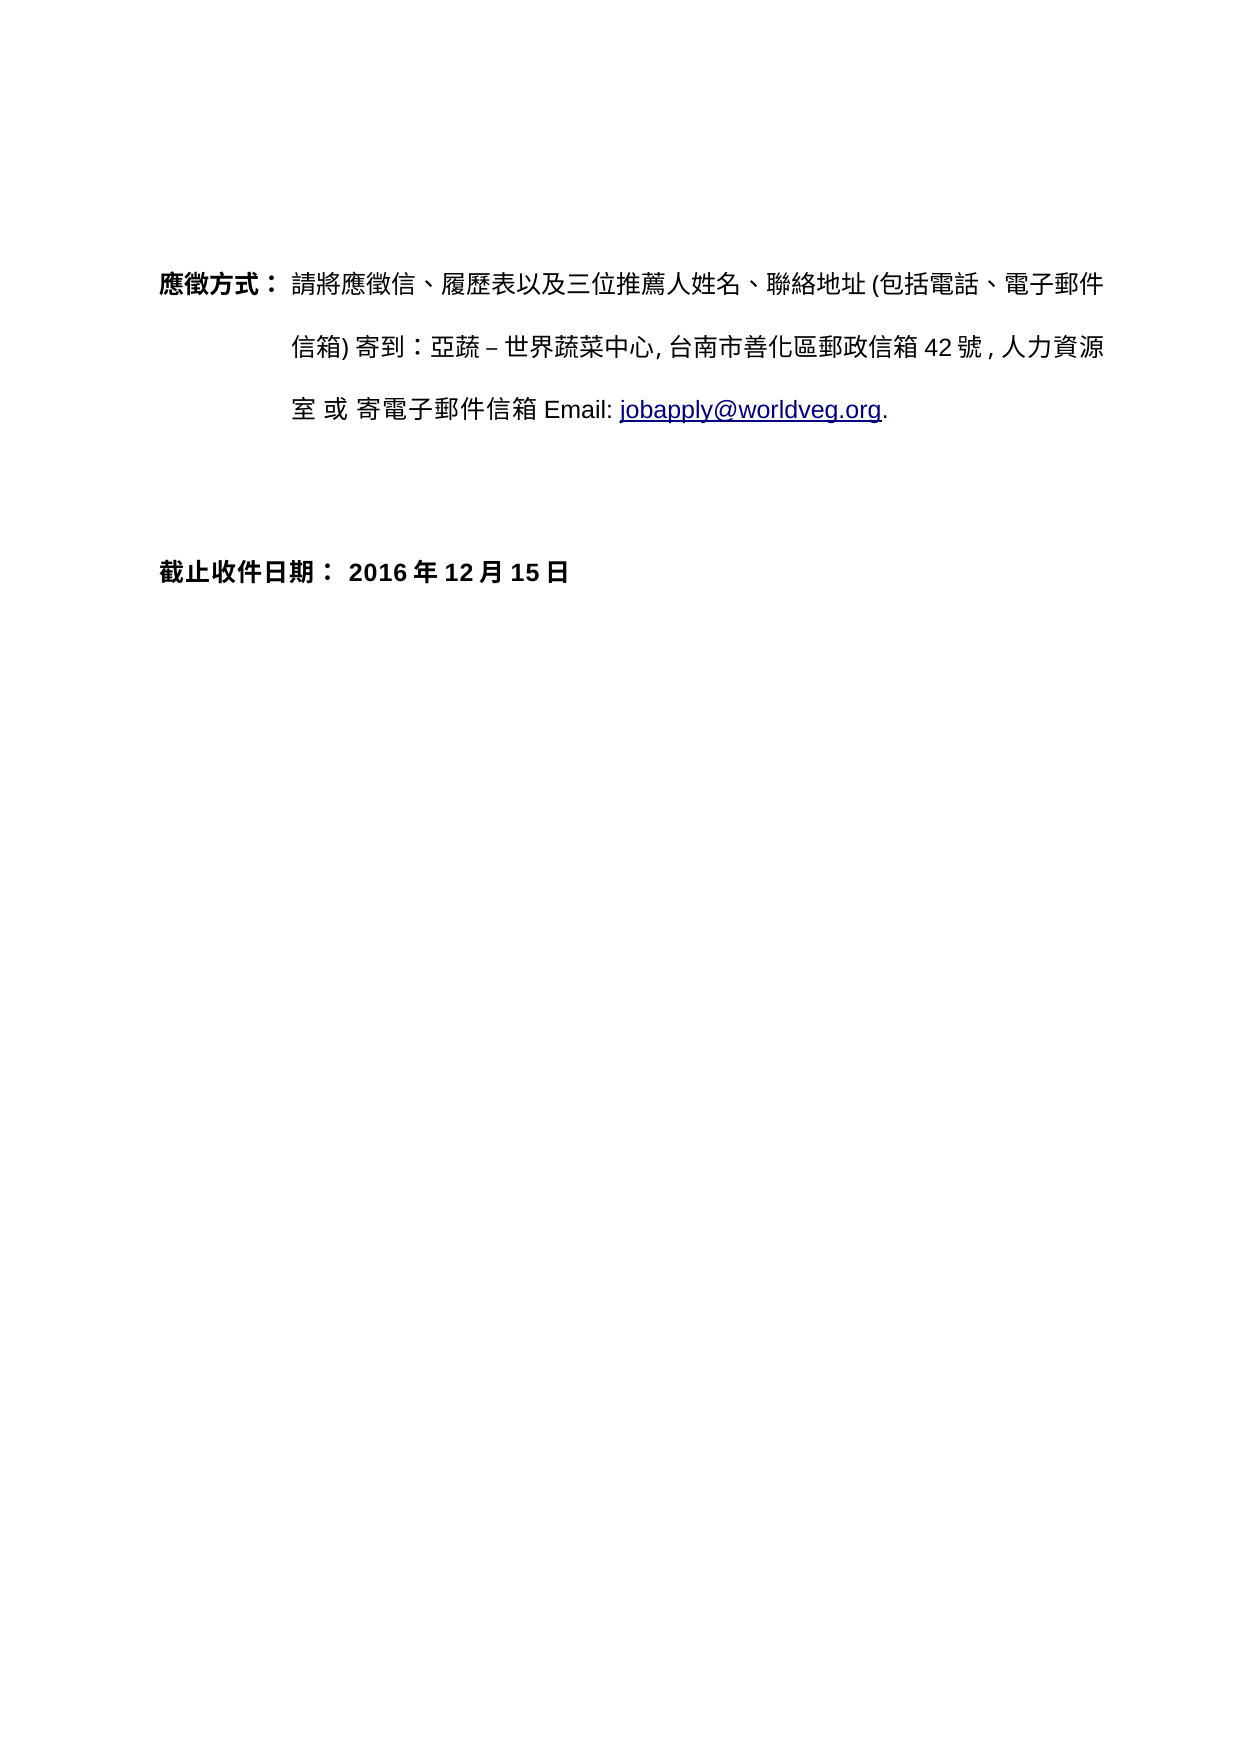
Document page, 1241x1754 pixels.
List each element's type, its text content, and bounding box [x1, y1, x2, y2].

text 應徵方式： 請將應徵信、履歷表以及三位推薦人姓名、聯絡地址 (包括電話、電子郵件信箱) 寄到：亞蔬 – 世界蔬菜中心, 台南市善化區郵政信箱42號 , 人力資源室 或 寄電子郵件信箱Email: jobapply@worldveg.org. [159, 241, 1104, 429]
text 截止收件日期： 2016年12月15日 [159, 529, 1081, 591]
